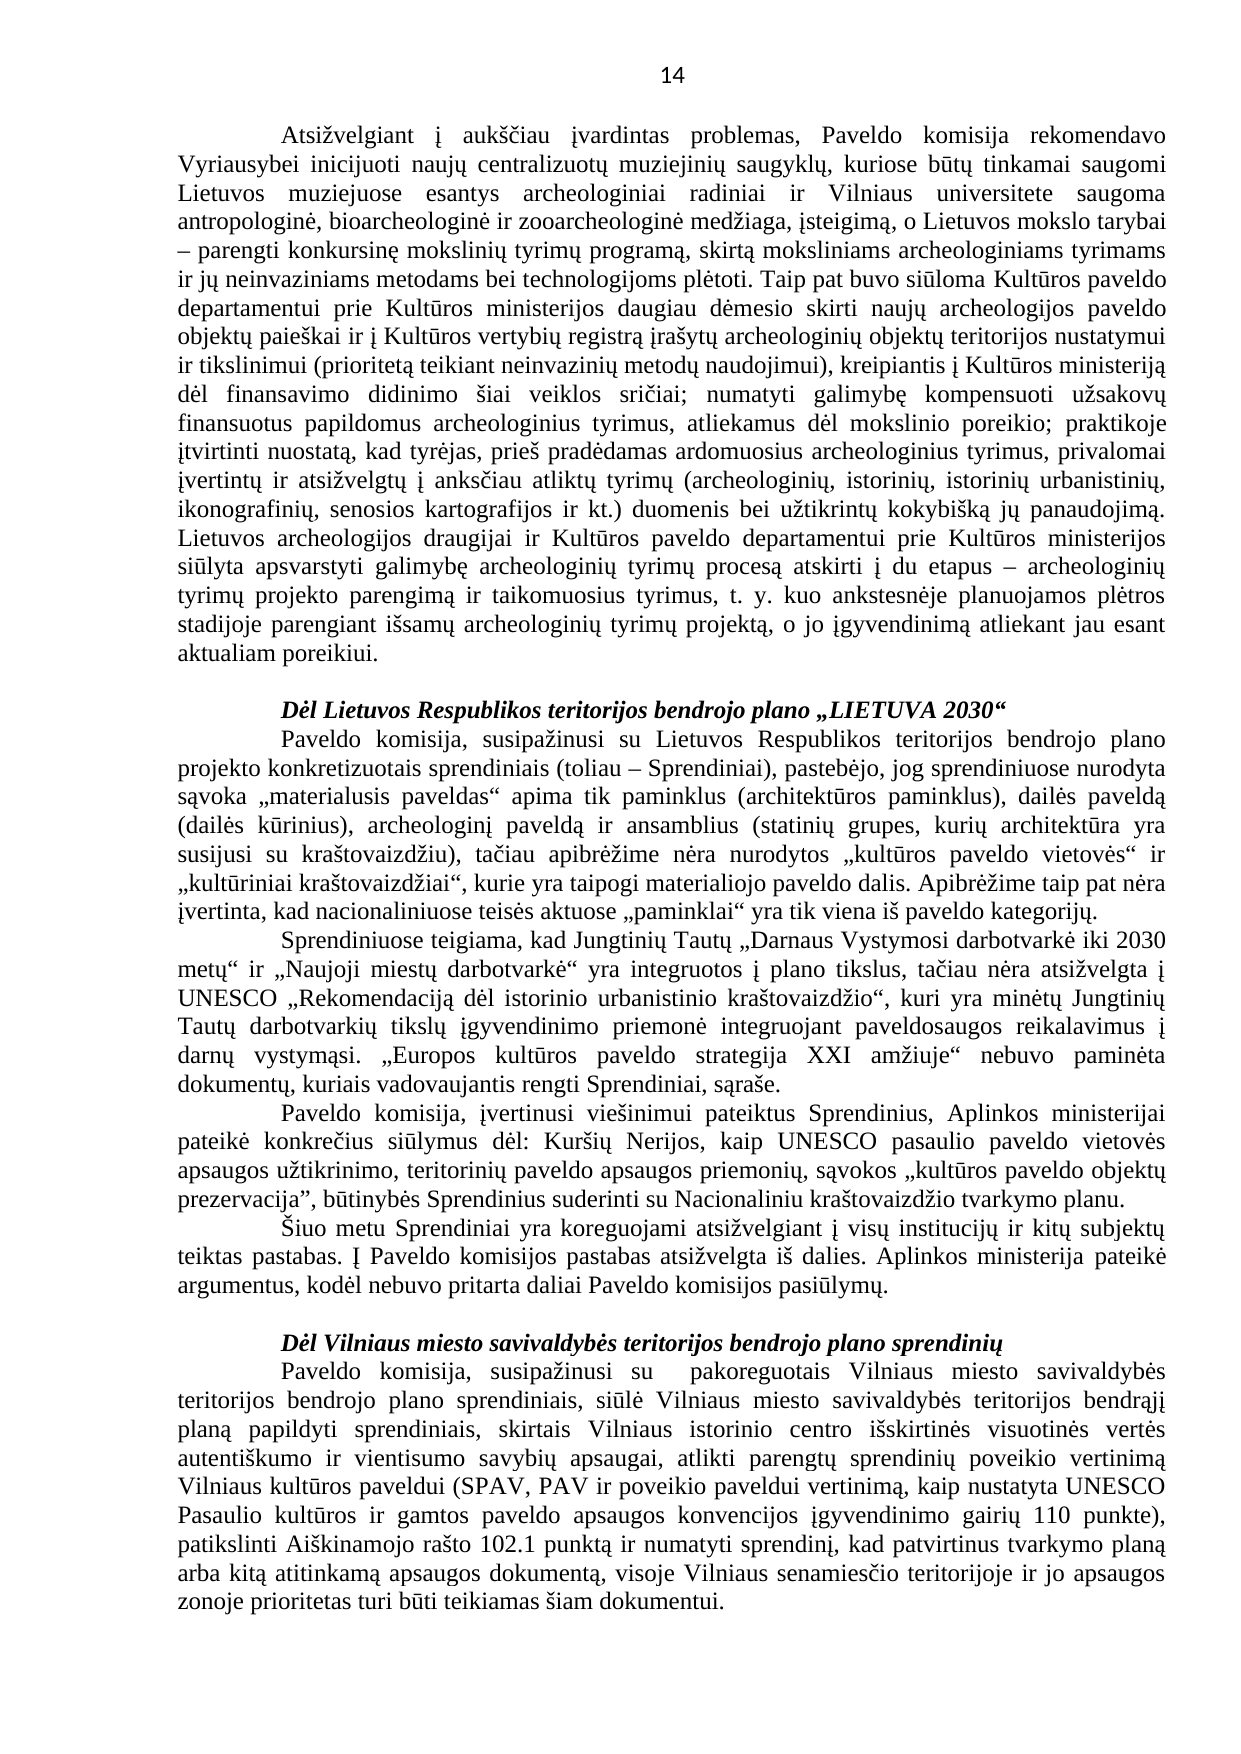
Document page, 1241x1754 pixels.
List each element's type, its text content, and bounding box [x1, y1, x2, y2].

list Sprendiniuose teigiama, kad Jungtinių Tautų „Darnaus Vystymosi darbotvarkė iki 2030 metų“ ir „Naujoji miestų darbotvarkė“ yra integruotos į plano tikslus, tačiau nėra atsižvelgta į UNESCO „Rekomendaciją dėl istorinio urbanistinio kraštovaizdžio“, kuri yra minėtų Jungtinių Tautų darbotvarkių tikslų įgyvendinimo priemonė integruojant paveldosaugos reikalavimus į darnų vystymąsi. „Europos kultūros paveldo strategija XXI amžiuje“ nebuvo paminėta dokumentų, kuriais vadovaujantis rengti Sprendiniai, sąraše. [177, 925, 1167, 1098]
list Dėl Lietuvos Respublikos teritorijos bendrojo plano „LIETUVA 2030“ [177, 695, 1167, 724]
list Paveldo komisija, susipažinusi su Lietuvos Respublikos teritorijos bendrojo plano projekto konkretizuotais sprendiniais (toliau – Sprendiniai), pastebėjo, jog sprendiniuose nurodyta sąvoka „materialusis paveldas“ apima tik paminklus (architektūros paminklus), dailės paveldą (dailės kūrinius), archeologinį paveldą ir ansamblius (statinių grupes, kurių architektūra yra susijusi su kraštovaizdžiu), tačiau apibrėžime nėra nurodytos „kultūros paveldo vietovės“ ir „kultūriniai kraštovaizdžiai“, kurie yra taipogi materialiojo paveldo dalis. Apibrėžime taip pat nėra įvertinta, kad nacionaliniuose teisės aktuose „paminklai“ yra tik viena iš paveldo kategorijų. [177, 724, 1167, 925]
list Paveldo komisija, įvertinusi viešinimui pateiktus Sprendinius, Aplinkos ministerijai pateikė konkrečius siūlymus dėl: Kuršių Nerijos, kaip UNESCO pasaulio paveldo vietovės apsaugos užtikrinimo, teritorinių paveldo apsaugos priemonių, sąvokos „kultūros paveldo objektų prezervacija”, būtinybės Sprendinius suderinti su Nacionaliniu kraštovaizdžio tvarkymo planu. [177, 1098, 1167, 1213]
list Šiuo metu Sprendiniai yra koreguojami atsižvelgiant į visų institucijų ir kitų subjektų teiktas pastabas. Į Paveldo komisijos pastabas atsižvelgta iš dalies. Aplinkos ministerija pateikė argumentus, kodėl nebuvo pritarta daliai Paveldo komisijos pasiūlymų. [177, 1213, 1167, 1299]
list Paveldo komisija, susipažinusi su pakoreguotais Vilniaus miesto savivaldybės teritorijos bendrojo plano sprendiniais, siūlė Vilniaus miesto savivaldybės teritorijos bendrąjį planą papildyti sprendiniais, skirtais Vilniaus istorinio centro išskirtinės visuotinės vertės autentiškumo ir vientisumo savybių apsaugai, atlikti parengtų sprendinių poveikio vertinimą Vilniaus kultūros paveldui (SPAV, PAV ir poveikio paveldui vertinimą, kaip nustatyta UNESCO Pasaulio kultūros ir gamtos paveldo apsaugos konvencijos įgyvendinimo gairių 110 punkte), patikslinti Aiškinamojo rašto 102.1 punktą ir numatyti sprendinį, kad patvirtinus tvarkymo planą arba kitą atitinkamą apsaugos dokumentą, visoje Vilniaus senamiesčio teritorijoje ir jo apsaugos zonoje prioritetas turi būti teikiamas šiam dokumentui. [177, 1356, 1167, 1615]
text Atsižvelgiant į aukščiau įvardintas problemas, Paveldo komisija rekomendavo Vyriausybei inicijuoti naujų centralizuotų muziejinių saugyklų, kuriose būtų tinkamai saugomi Lietuvos muziejuose esantys archeologiniai radiniai ir Vilniaus universitete saugoma antropologinė, bioarcheologinė ir zooarcheologinė medžiaga, įsteigimą, o Lietuvos mokslo tarybai – parengti konkursinę mokslinių tyrimų programą, skirtą moksliniams archeologiniams tyrimams ir jų neinvaziniams metodams bei technologijoms plėtoti. Taip pat buvo siūloma Kultūros paveldo departamentui prie Kultūros ministerijos daugiau dėmesio skirti naujų archeologijos paveldo objektų paieškai ir į Kultūros vertybių registrą įrašytų archeologinių objektų teritorijos nustatymui ir tikslinimui (prioritetą teikiant neinvazinių metodų naudojimui), kreipiantis į Kultūros ministeriją dėl finansavimo didinimo šiai veiklos sričiai; numatyti galimybę kompensuoti užsakovų finansuotus papildomus archeologinius tyrimus, atliekamus dėl mokslinio poreikio; praktikoje įtvirtinti nuostatą, kad tyrėjas, prieš pradėdamas ardomuosius archeologinius tyrimus, privalomai įvertintų ir atsižvelgtų į anksčiau atliktų tyrimų (archeologinių, istorinių, istorinių urbanistinių, ikonografinių, senosios kartografijos ir kt.) duomenis bei užtikrintų kokybišką jų panaudojimą. Lietuvos archeologijos draugijai ir Kultūros paveldo departamentui prie Kultūros ministerijos siūlyta apsvarstyti galimybę archeologinių tyrimų procesą atskirti į du etapus – archeologinių tyrimų projekto parengimą ir taikomuosius tyrimus, t. y. kuo ankstesnėje planuojamos plėtros stadijoje parengiant išsamų archeologinių tyrimų projektą, o jo įgyvendinimą atliekant jau esant aktualiam poreikiui. [177, 120, 1167, 666]
list Dėl Vilniaus miesto savivaldybės teritorijos bendrojo plano sprendinių [177, 1328, 1167, 1356]
